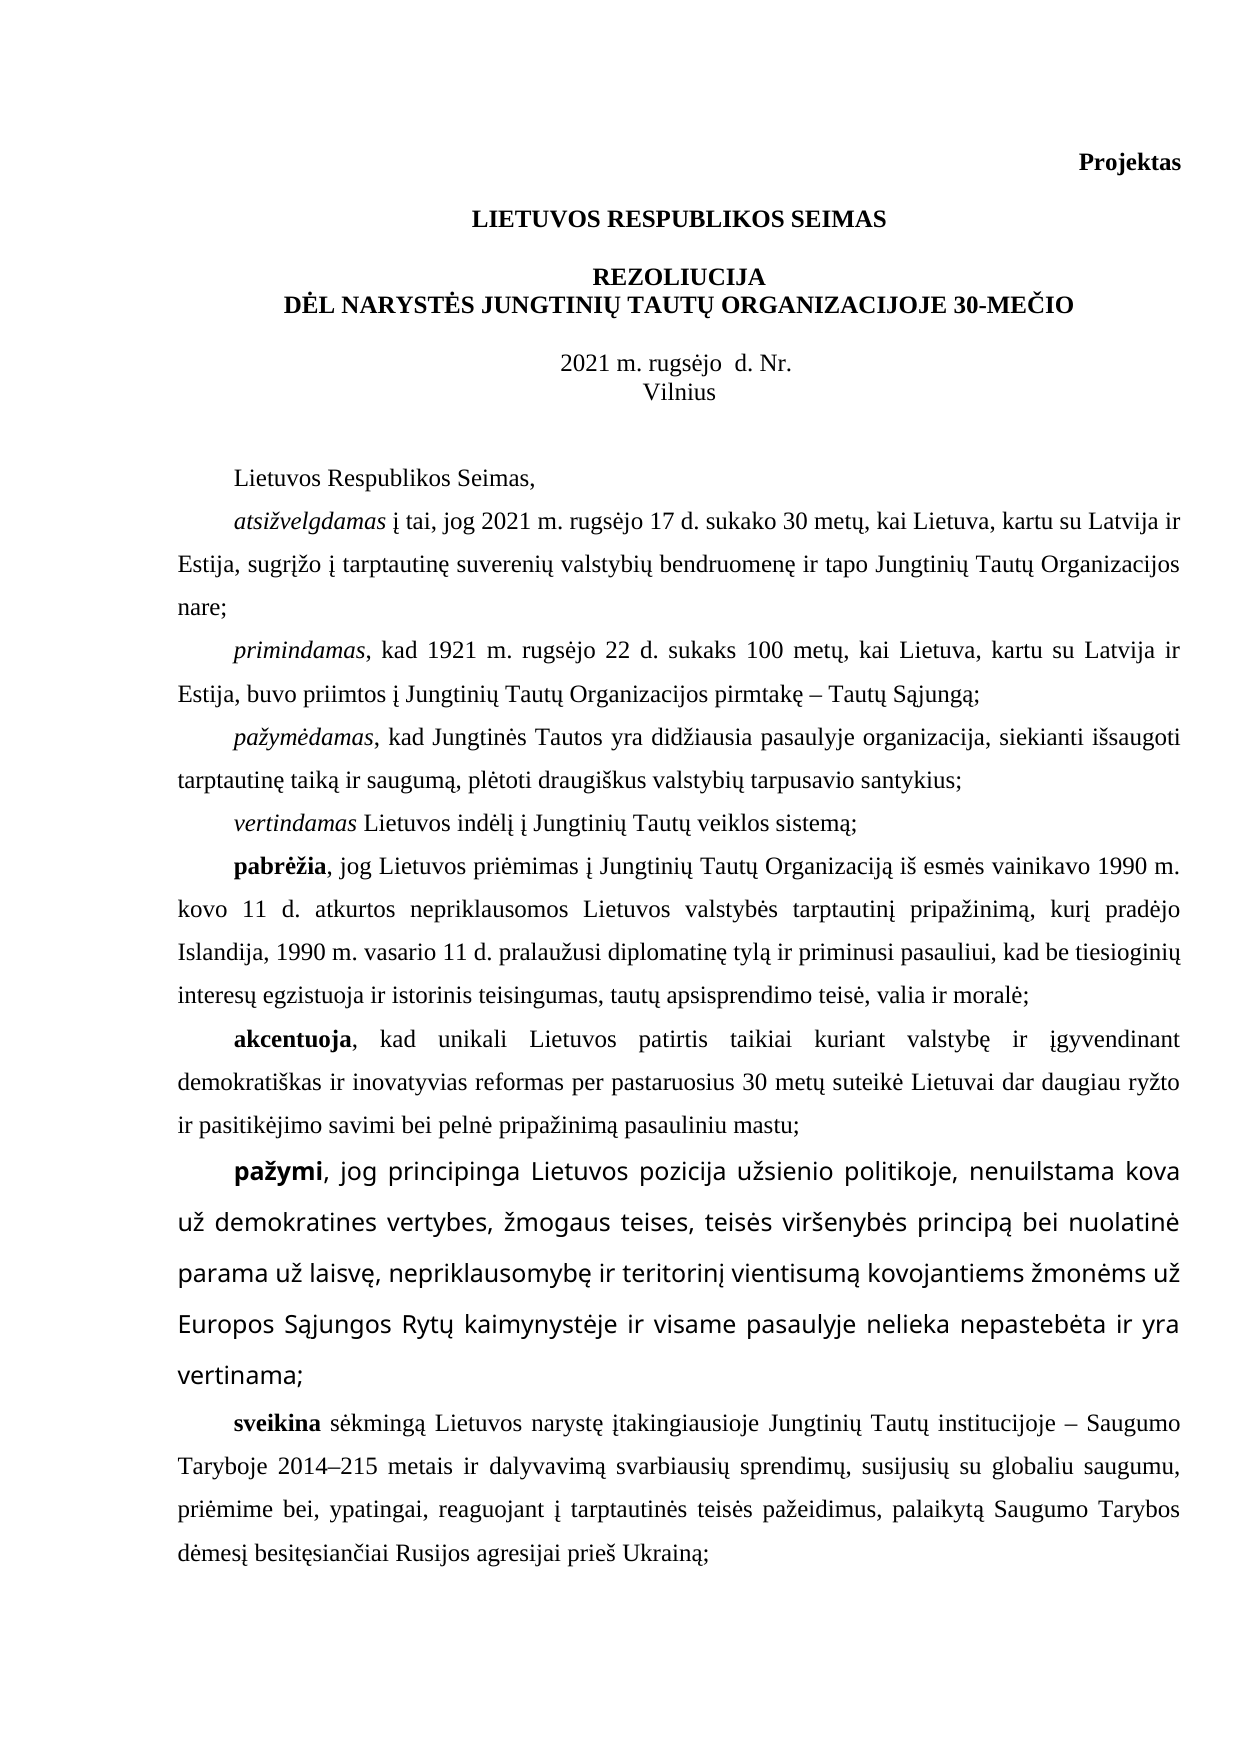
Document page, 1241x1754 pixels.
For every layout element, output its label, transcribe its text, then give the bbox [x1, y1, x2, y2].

text 2021 m. rugsėjo d. Nr. [177, 348, 1181, 377]
text akcentuoja, kad unikali Lietuvos patirtis taikiai kuriant valstybę ir įgyvendinant demokratiškas ir inovatyvias reformas per pastaruosius 30 metų suteikė Lietuvai dar daugiau ryžto ir pasitikėjimo savimi bei pelnė pripažinimą pasauliniu mastu; [177, 1024, 1181, 1139]
text LIETUVOS RESPUBLIKOS SEIMAS [177, 204, 1181, 233]
text Vilnius [177, 377, 1181, 406]
text vertindamas Lietuvos indėlį į Jungtinių Tautų veiklos sistemą; [177, 808, 1181, 837]
text primindamas, kad 1921 m. rugsėjo 22 d. sukaks 100 metų, kai Lietuva, kartu su Latvija ir Estija, buvo priimtos į Jungtinių Tautų Organizacijos pirmtakę – Tautų Sąjungą; [177, 636, 1181, 707]
text pabrėžia, jog Lietuvos priėmimas į Jungtinių Tautų Organizaciją iš esmės vainikavo 1990 m. kovo 11 d. atkurtos nepriklausomos Lietuvos valstybės tarptautinį pripažinimą, kurį pradėjo Islandija, 1990 m. vasario 11 d. pralaužusi diplomatinę tylą ir priminusi pasauliui, kad be tiesioginių interesų egzistuoja ir istorinis teisingumas, tautų apsisprendimo teisė, valia ir moralė; [177, 851, 1181, 1009]
text Lietuvos Respublikos Seimas, [177, 463, 1181, 492]
text pažymėdamas, kad Jungtinės Tautos yra didžiausia pasaulyje organizacija, siekianti išsaugoti tarptautinę taiką ir saugumą, plėtoti draugiškus valstybių tarpusavio santykius; [177, 722, 1181, 794]
text REZOLIUCIJA [177, 262, 1181, 291]
text pažymi, jog principinga Lietuvos pozicija užsienio politikoje, nenuilstama kova už demokratines vertybes, žmogaus teises, teisės viršenybės principą bei nuolatinė parama už laisvę, nepriklausomybę ir teritorinį vientisumą kovojantiems žmonėms už Europos Sąjungos Rytų kaimynystėje ir visame pasaulyje nelieka nepastebėta ir yra vertinama; [177, 1153, 1181, 1391]
text DĖL NARYSTĖS JUNGTINIŲ TAUTŲ ORGANIZACIJOJE 30-MEČIO [177, 291, 1181, 319]
text Projektas [177, 147, 1181, 176]
text sveikina sėkmingą Lietuvos narystę įtakingiausioje Jungtinių Tautų institucijoje – Saugumo Taryboje 2014–215 metais ir dalyvavimą svarbiausių sprendimų, susijusių su globaliu saugumu, priėmime bei, ypatingai, reaguojant į tarptautinės teisės pažeidimus, palaikytą Saugumo Tarybos dėmesį besitęsiančiai Rusijos agresijai prieš Ukrainą; [177, 1408, 1181, 1566]
text atsižvelgdamas į tai, jog 2021 m. rugsėjo 17 d. sukako 30 metų, kai Lietuva, kartu su Latvija ir Estija, sugrįžo į tarptautinę suverenių valstybių bendruomenę ir tapo Jungtinių Tautų Organizacijos nare; [177, 506, 1181, 621]
